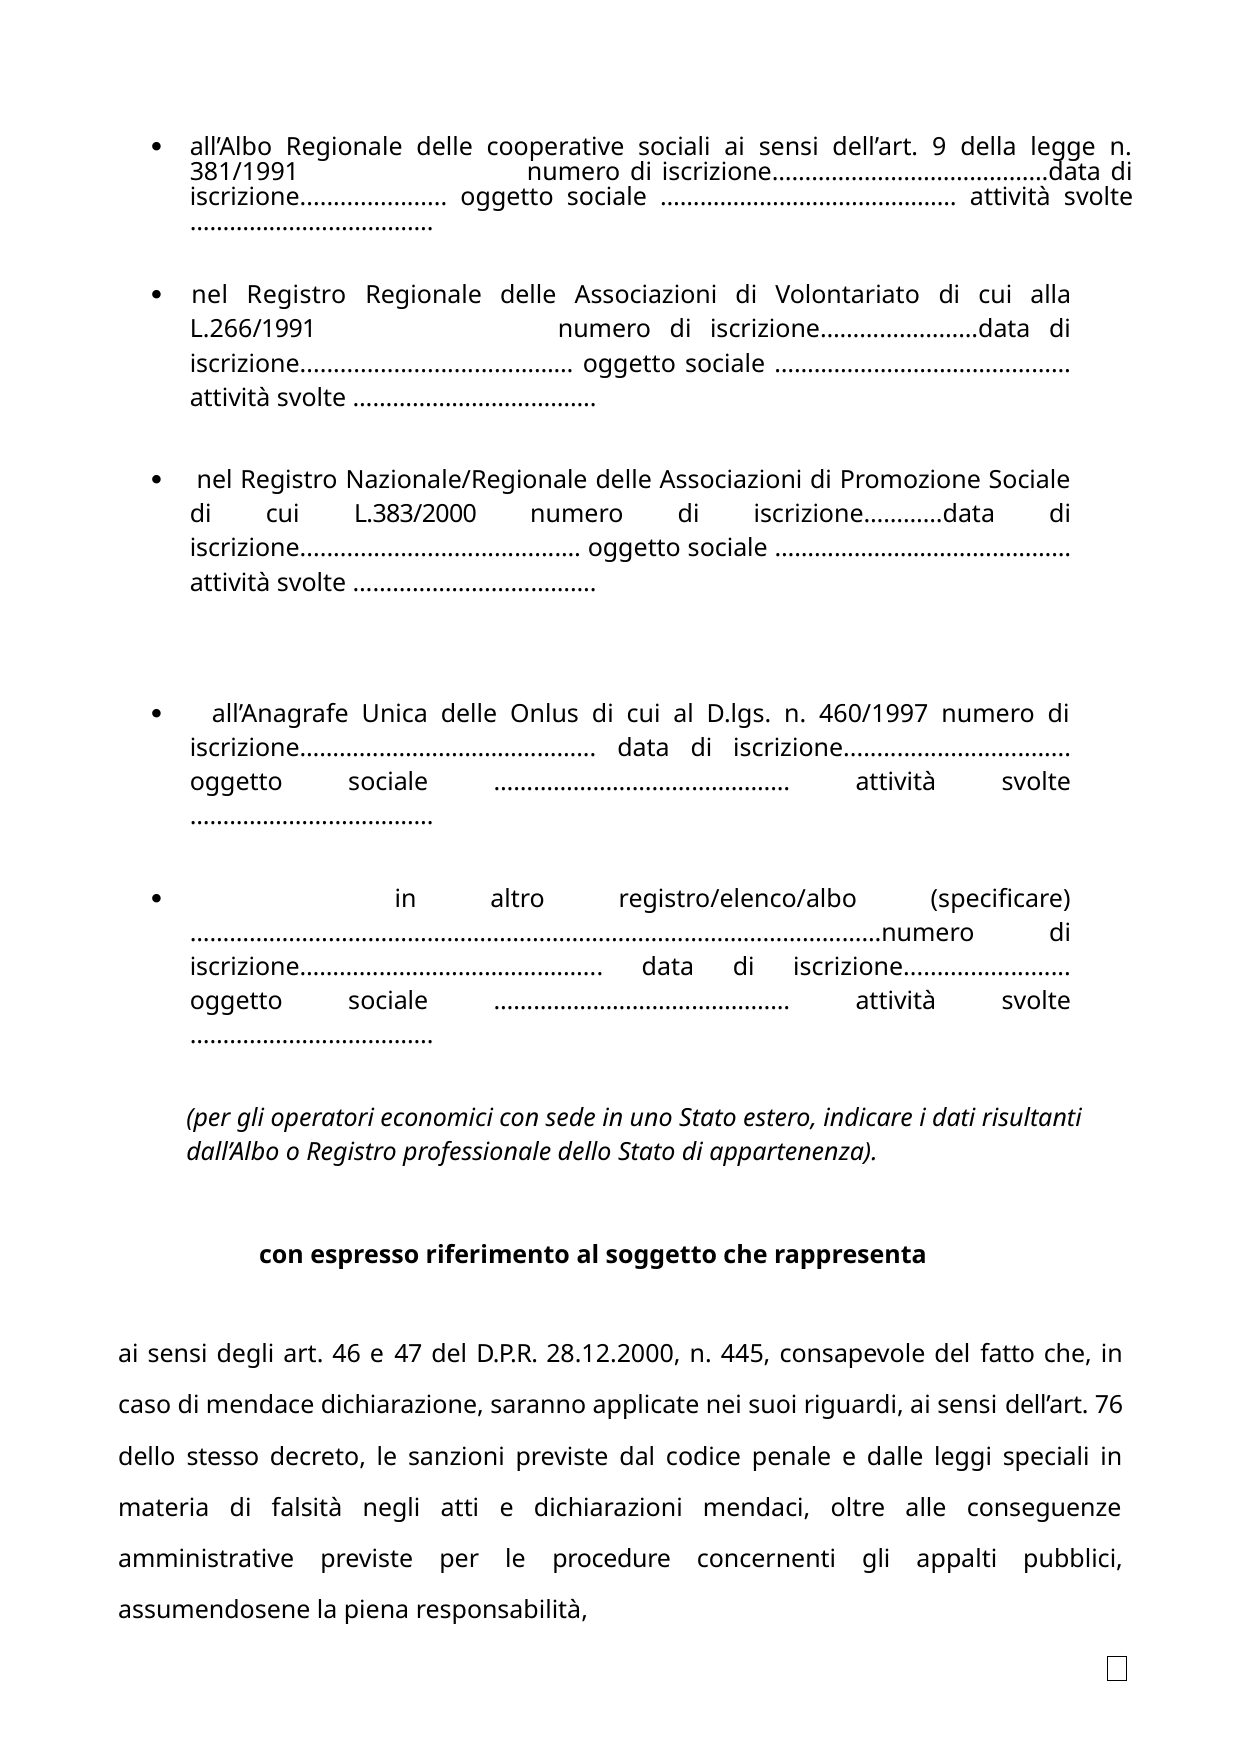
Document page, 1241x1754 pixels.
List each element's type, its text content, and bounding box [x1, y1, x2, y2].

text (per gli operatori economici con sede in uno Stato estero, indicare i dati risultanti dall’Albo o Registro professionale dello Stato di appartenenza). [186, 1099, 1134, 1168]
list all’Albo Regionale delle cooperative sociali ai sensi dell’art. 9 della legge n. 381/1991 numero di iscrizione……………………………………data di iscrizione...................... oggetto sociale ……………………………………… attività svolte ………………………………. [152, 135, 1134, 235]
list in altro registro/elenco/albo (specificare) ……………………………………………………………………………………………numero di iscrizione……………………………….……... data di iscrizione......................... oggetto sociale ……………………………………… attività svolte ………………………………. [152, 880, 1071, 1051]
text ai sensi degli art. 46 e 47 del D.P.R. 28.12.2000, n. 445, consapevole del fatto che, in caso di mendace dichiarazione, saranno applicate nei suoi riguardi, ai sensi dell’art. 76 dello stesso decreto, le sanzioni previste dal codice penale e dalle leggi speciali in materia di falsità negli atti e dichiarazioni mendaci, oltre alle conseguenze amministrative previste per le procedure concernenti gli appalti pubblici, assumendosene la piena responsabilità, [118, 1336, 1123, 1625]
list nel Registro Nazionale/Regionale delle Associazioni di Promozione Sociale di cui L.383/2000 numero di iscrizione…………data di iscrizione.......................................… oggetto sociale ……………………………………… attività svolte ………………………………. [152, 462, 1071, 598]
list nel Registro Regionale delle Associazioni di Volontariato di cui alla L.266/1991 numero di iscrizione……………………data di iscrizione................................……… oggetto sociale ……………………………………… attività svolte ………………………………. [152, 277, 1071, 413]
subtitle con espresso riferimento al soggetto che rappresenta [256, 1237, 930, 1271]
list all’Anagrafe Unica delle Onlus di cui al D.lgs. n. 460/1997 numero di iscrizione……………………………………... data di iscrizione.................................. oggetto sociale ……………………………………… attività svolte ………………………………. [152, 696, 1071, 832]
